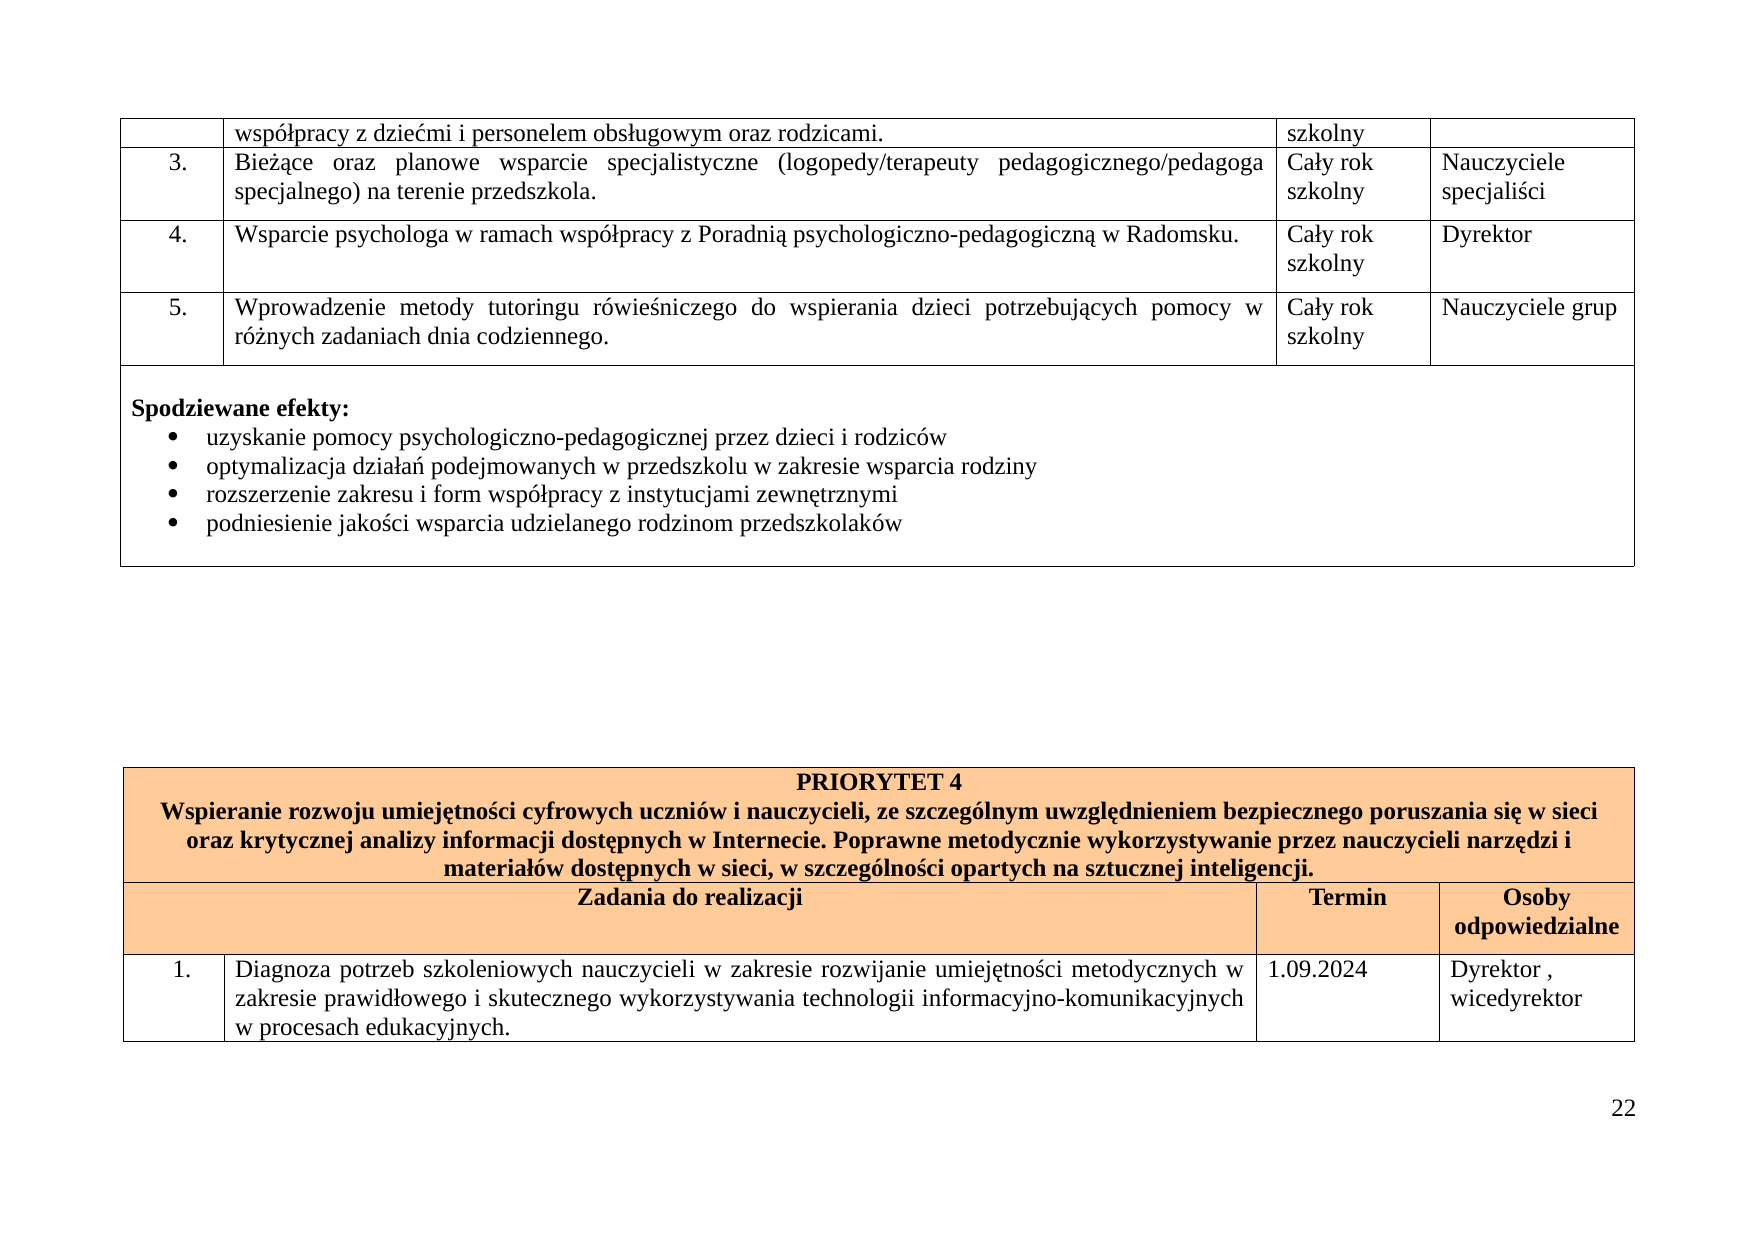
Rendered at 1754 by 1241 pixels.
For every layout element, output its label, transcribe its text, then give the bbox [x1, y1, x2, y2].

table_cell [121, 119, 223, 147]
table_cell Diagnoza potrzeb szkoleniowych nauczycieli w zakresie rozwijanie umiejętności metodycznych w zakresie prawidłowego i skutecznego wykorzystywania technologii informacyjno-komunikacyjnych w procesach edukacyjnych. [225, 955, 1256, 1041]
table_cell Wsparcie psychologa w ramach współpracy z Poradnią psychologiczno-pedagogiczną w Radomsku. [224, 221, 1276, 292]
table_cell Dyrektor [1431, 221, 1634, 292]
table_cell Nauczyciele specjaliści [1431, 148, 1634, 219]
table_cell Wprowadzenie metody tutoringu rówieśniczego do wspierania dzieci potrzebujących pomocy w różnych zadaniach dnia codziennego. [224, 293, 1276, 364]
table_cell Osoby odpowiedzialne [1440, 883, 1634, 954]
table_cell Bieżące oraz planowe wsparcie specjalistyczne (logopedy/terapeuty pedagogicznego/pedagoga specjalnego) na terenie przedszkola. [224, 148, 1276, 219]
table_cell [121, 293, 223, 364]
table_cell Spodziewane efekty: uzyskanie pomocy psychologiczno-pedagogicznej przez dzieci i rodziców optymalizacja działań podejmowanych w przedszkolu w zakresie wsparcia rodziny rozszerzenie zakresu i form współpracy z instytucjami zewnętrznymi podniesienie jakości wsparcia udzielanego rodzinom przedszkolaków [121, 366, 1634, 566]
table_cell współpracy z dziećmi i personelem obsługowym oraz rodzicami. [224, 119, 1276, 147]
table_cell [121, 148, 223, 219]
table_cell Cały rok szkolny [1277, 293, 1430, 364]
table_cell Cały rok szkolny [1277, 221, 1430, 292]
table_cell [1431, 119, 1634, 147]
table_cell [124, 955, 224, 1041]
table_cell [121, 221, 223, 292]
table_cell szkolny [1277, 119, 1430, 147]
table_cell Dyrektor , wicedyrektor [1440, 955, 1634, 1041]
table_cell Zadania do realizacji [124, 883, 1256, 954]
table_header PRIORYTET 4 Wspieranie rozwoju umiejętności cyfrowych uczniów i nauczycieli, ze szczególnym uwzględnieniem bezpiecznego poruszania się w sieci oraz krytycznej analizy informacji dostępnych w Internecie. Poprawne metodycznie wykorzystywanie przez nauczycieli narzędzi i materiałów dostępnych w sieci, w szczególności opartych na sztucznej inteligencji. [124, 768, 1634, 882]
table_cell Nauczyciele grup [1431, 293, 1634, 364]
table_cell 1.09.2024 [1257, 955, 1439, 1041]
table_cell Cały rok szkolny [1277, 148, 1430, 219]
table_cell Termin [1257, 883, 1439, 954]
